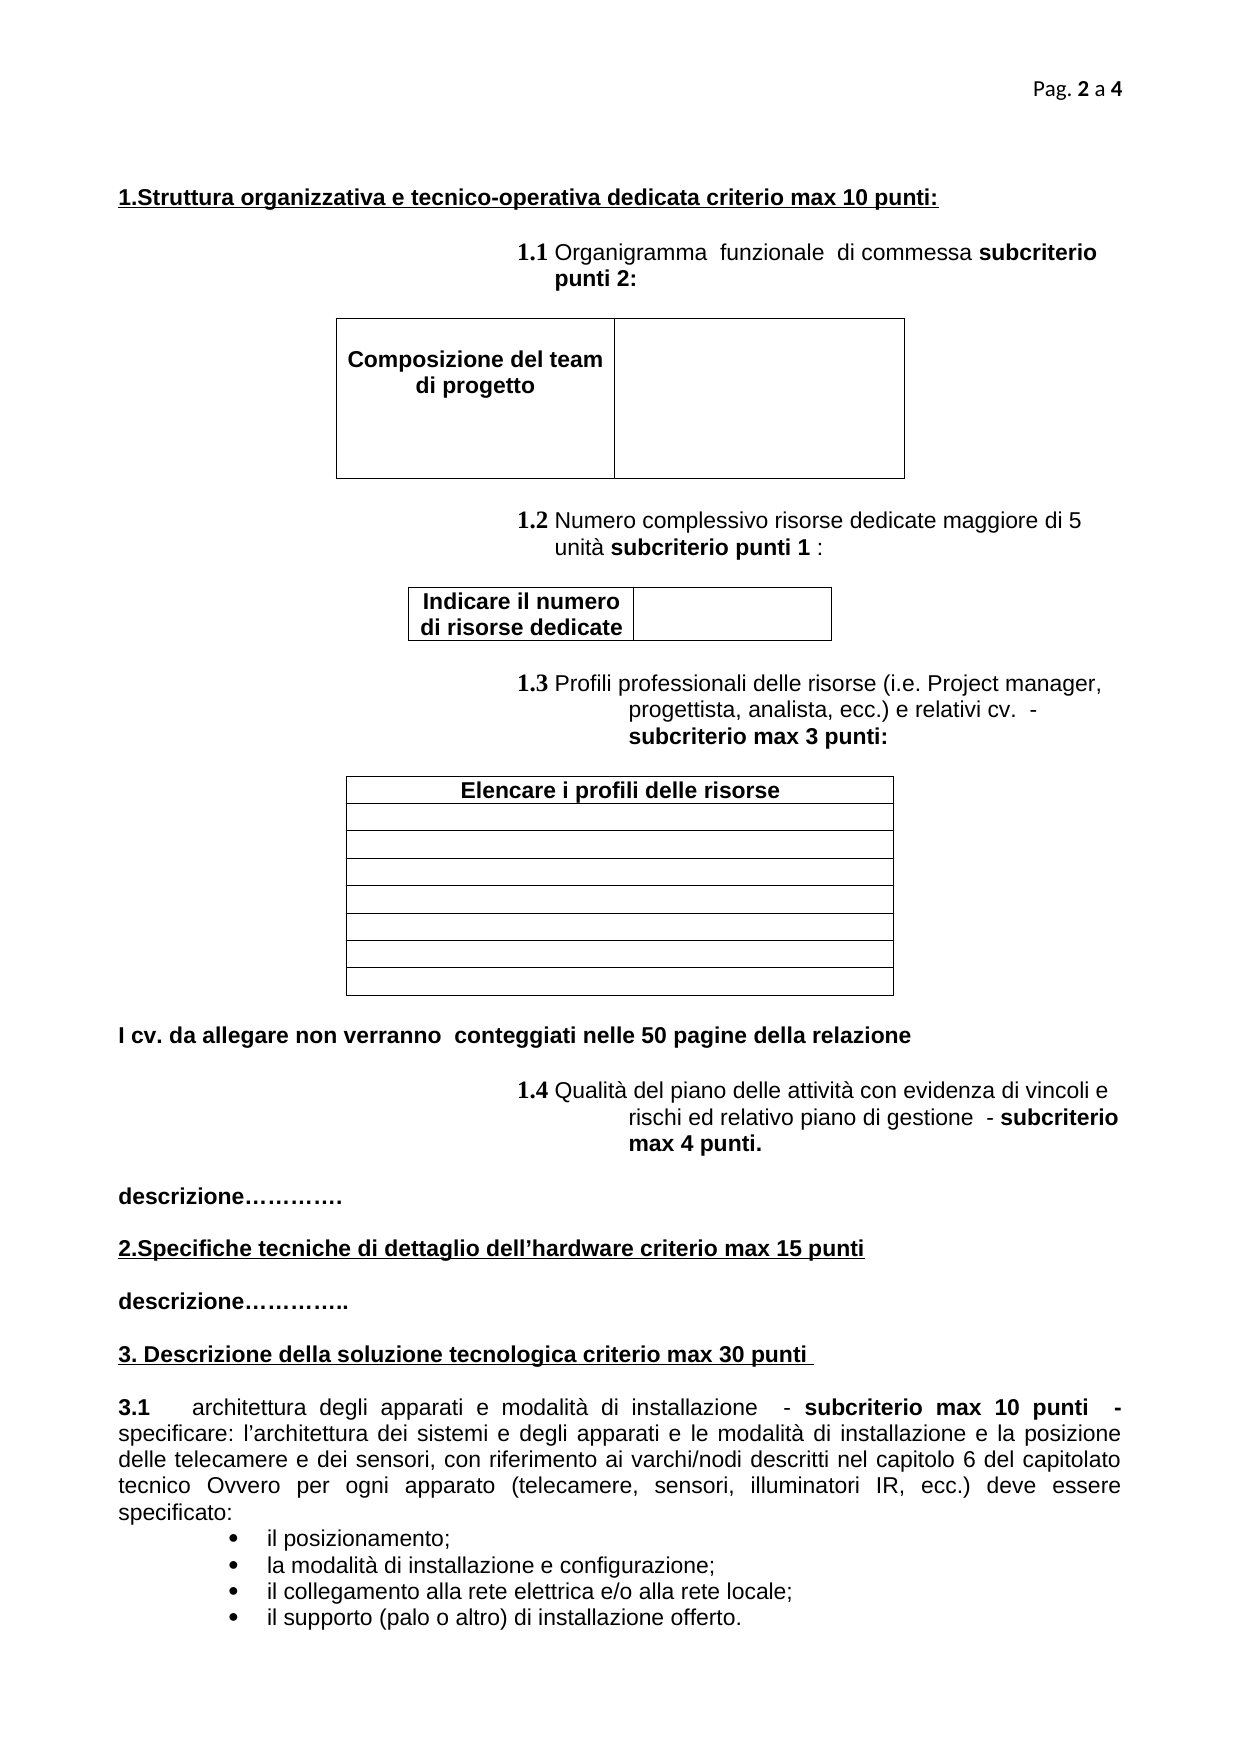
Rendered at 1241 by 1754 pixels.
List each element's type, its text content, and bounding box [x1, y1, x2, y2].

list Qualità del piano delle attività con evidenza di vincoli e rischi ed relativo piano di gestione - subcriterio max 4 punti. [517, 1075, 1122, 1156]
table_cell [347, 914, 893, 940]
list Organigramma funzionale di commessa subcriterio punti 2: [517, 237, 1122, 292]
table_header [615, 319, 904, 478]
table_cell [347, 968, 893, 995]
text descrizione…………. [118, 1183, 1122, 1209]
text I cv. da allegare non verranno conteggiati nelle 50 pagine della relazione [118, 1022, 1122, 1048]
table_header Composizione del team di progetto [337, 319, 614, 478]
list Numero complessivo risorse dedicate maggiore di 5 unità subcriterio punti 1 : [517, 505, 1122, 560]
text 3. Descrizione della soluzione tecnologica criterio max 30 punti [118, 1341, 1122, 1367]
table_cell [347, 804, 893, 830]
table_cell [347, 859, 893, 885]
table_header [634, 588, 831, 640]
list il collegamento alla rete elettrica e/o alla rete locale; [229, 1578, 1122, 1604]
text 2.Specifiche tecniche di dettaglio dell’hardware criterio max 15 punti [118, 1235, 1122, 1262]
table_cell [347, 941, 893, 967]
list Profili professionali delle risorse (i.e. Project manager, progettista, analista, ecc.) e relativi cv. - subcriterio max 3 punti: [517, 668, 1122, 749]
text 3.1 architettura degli apparati e modalità di installazione - subcriterio max 10 punti - specificare: l’architettura dei sistemi e degli apparati e le modalità di installazione e la posizione delle telecamere e dei sensori, con riferimento ai varchi/nodi descritti nel capitolo 6 del capitolato tecnico Ovvero per ogni apparato (telecamere, sensori, illuminatori IR, ecc.) deve essere specificato: [118, 1393, 1122, 1525]
list la modalità di installazione e configurazione; [229, 1552, 1122, 1578]
table_header Indicare il numero di risorse dedicate [409, 588, 633, 640]
text descrizione………….. [118, 1288, 1122, 1314]
list il supporto (palo o altro) di installazione offerto. [229, 1604, 1122, 1631]
table_header Elencare i profili delle risorse [347, 777, 893, 803]
table_cell [347, 831, 893, 858]
list il posizionamento; [229, 1525, 1122, 1552]
table_cell [347, 886, 893, 912]
text 1.Struttura organizzativa e tecnico-operativa dedicata criterio max 10 punti: [118, 184, 1122, 210]
